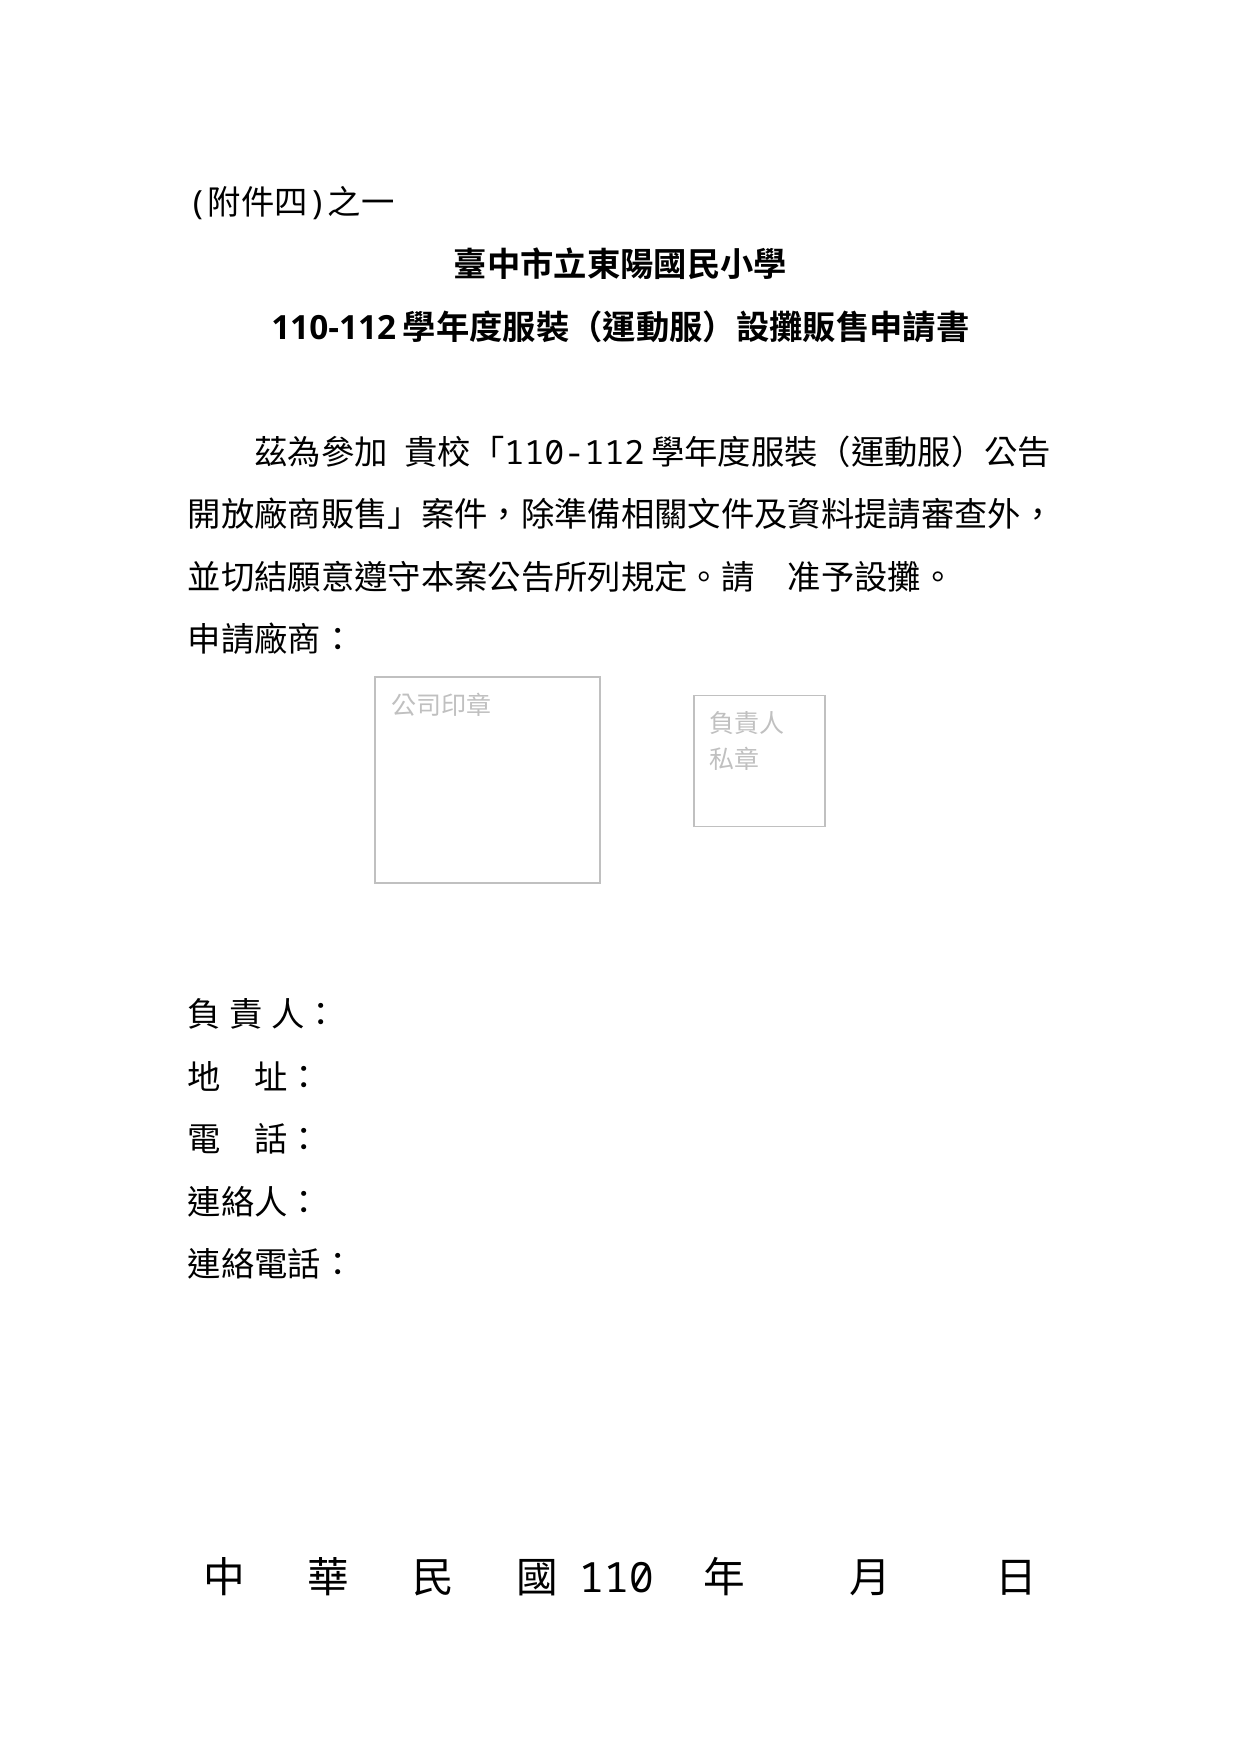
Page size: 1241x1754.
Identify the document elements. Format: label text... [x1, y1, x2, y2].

text 申請廠商： [187, 596, 1053, 658]
text 臺中市立東陽國民小學 [187, 221, 1053, 283]
text 中 華 民 國 110 年 月 日 [187, 1533, 1053, 1596]
text 地 址： [187, 1033, 1053, 1096]
text 電 話： [187, 1096, 1053, 1158]
text 茲為參加 貴校「110-112學年度服裝（運動服）公告開放廠商販售」案件，除準備相關文件及資料提請審查外，並切結願意遵守本案公告所列規定。請 准予設攤。 [187, 408, 1053, 596]
text 連絡人： [187, 1158, 1053, 1221]
text 負 責 人： [187, 971, 1053, 1033]
text 負責人私章 [709, 704, 809, 776]
text 110-112學年度服裝（運動服）設攤販售申請書 [187, 283, 1053, 346]
text 連絡電話： [187, 1221, 1053, 1283]
text 公司印章 [391, 685, 584, 722]
text (附件四)之一 [187, 158, 1053, 221]
